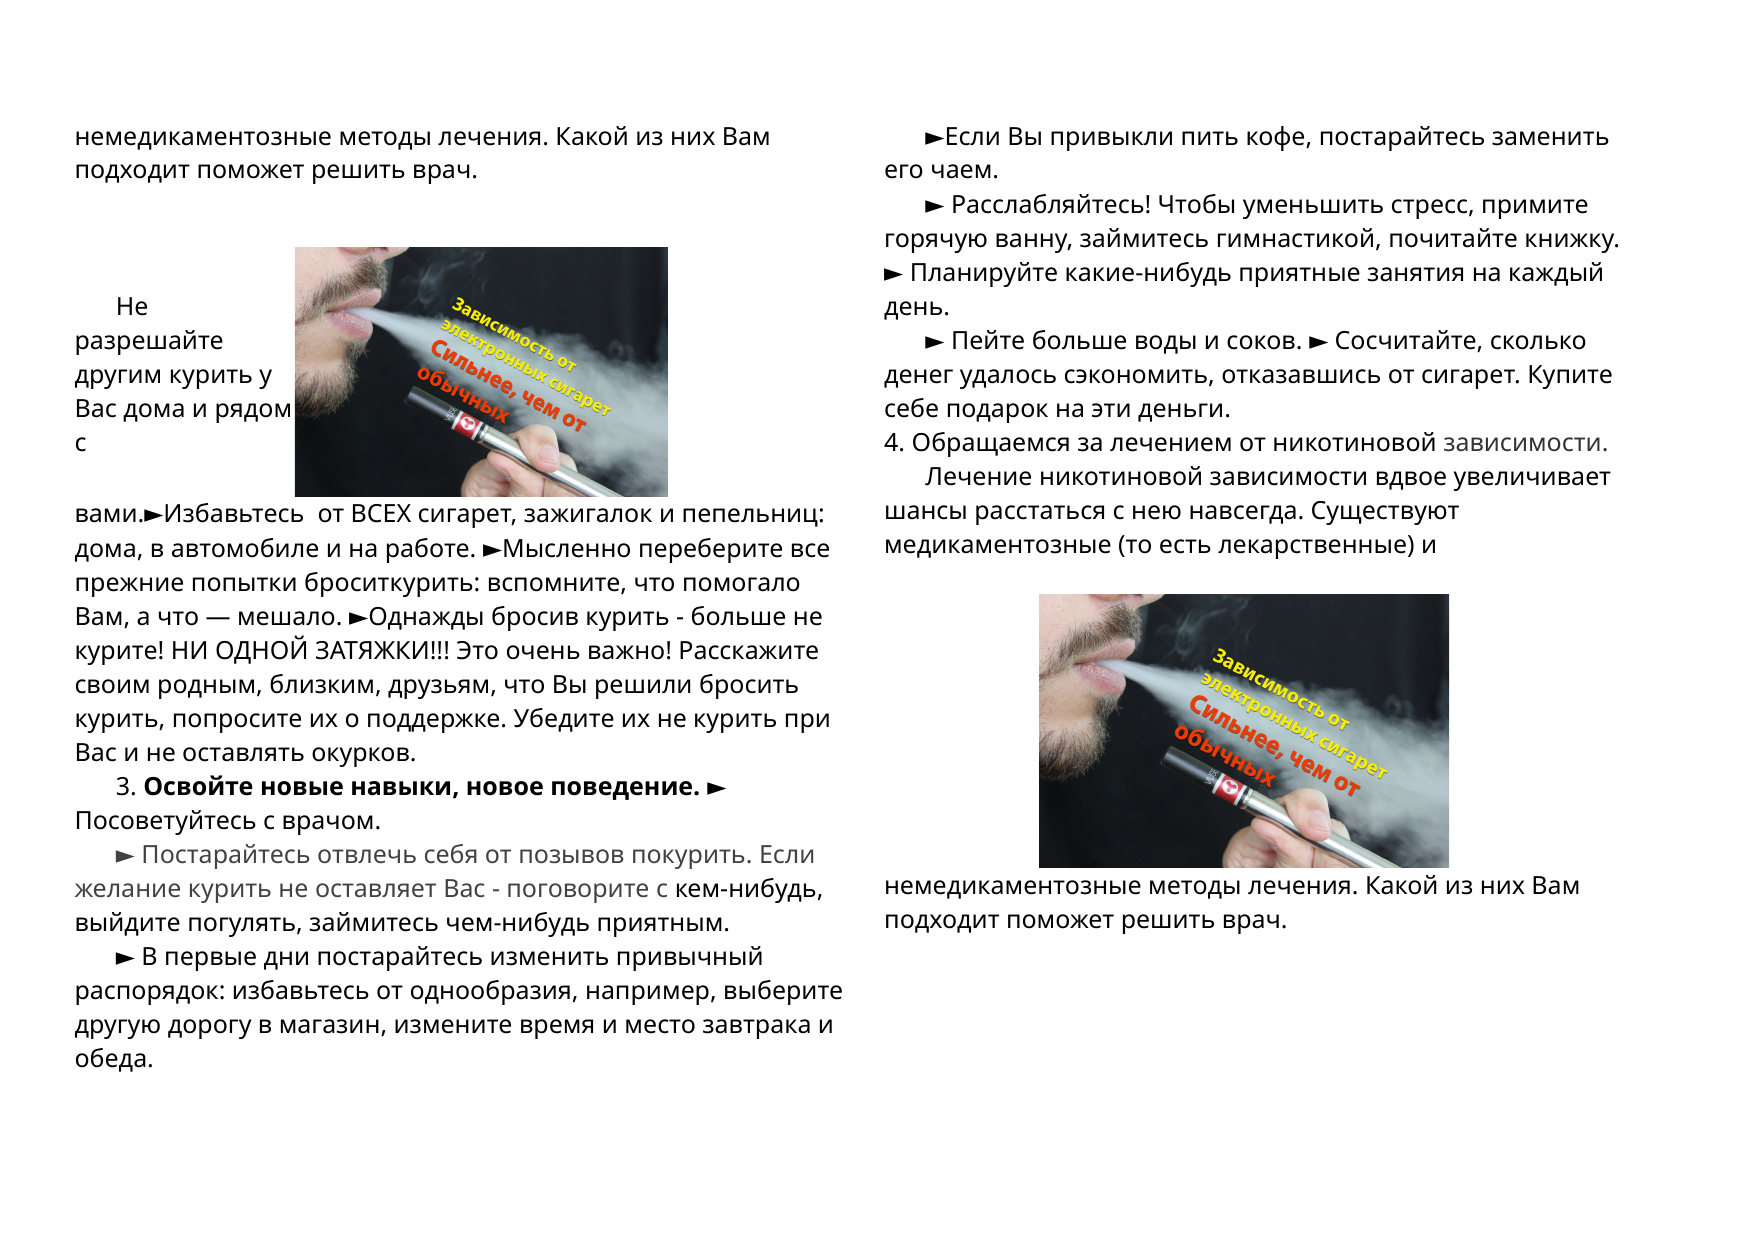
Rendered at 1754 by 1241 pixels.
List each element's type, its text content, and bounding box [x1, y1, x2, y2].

text ► В первые дни постарайтесь изменить привычный распорядок: избавьтесь от однообразия, например, выберите другую дорогу в магазин, измените время и место завтрака и обеда. [74, 939, 855, 1075]
text Не разрешайте другим курить у Вас дома и рядом с вами.►Избавьтесь от ВСЕХ сигарет, зажигалок и пепельниц: дома, в автомобиле и на работе. ►Мысленно переберите все прежние попытки броситкурить: вспомните, что помогало Вам, а что — мешало. ►Однажды бросив курить - больше не курите! НИ ОДНОЙ ЗАТЯЖКИ!!! Это очень важно! Расскажите своим родным, близким, друзьям, что Вы решили бросить курить, попросите их о поддержке. Убедите их не курить при Вас и не оставлять окурков. [74, 288, 855, 769]
text Лечение никотиновой зависимости вдвое увеличивает шансы расстаться с нею навсегда. Существуют медикаментозные (то есть лекарственные) и немедикаментозные методы лечения. Какой из них Вам подходит поможет решить врач. [884, 459, 1636, 936]
text ► Расслабляйтесь! Чтобы уменьшить стресс, примите горячую ванну, займитесь гимнастикой, почитайте книжку. ► Планируйте какие-нибудь приятные занятия на каждый день. [884, 186, 1636, 322]
text ► Пейте больше воды и соков. ► Сосчитайте, сколько денег удалось сэкономить, отказавшись от сигарет. Купите себе подарок на эти деньги. 4. Обращаемся за лечением от никотиновой зависимости. [884, 322, 1636, 459]
text 3. Освойте новые навыки, новое поведение. ► Посоветуйтесь с врачом. [74, 769, 855, 837]
text немедикаментозные методы лечения. Какой из них Вам подходит поможет решить врач. [74, 118, 855, 186]
text ► Постарайтесь отвлечь себя от позывов покурить. Если желание курить не оставляет Вас - поговорите с кем-нибудь, выйдите погулять, займитесь чем-нибудь приятным. [74, 837, 855, 939]
picture [1039, 594, 1450, 868]
picture [294, 247, 668, 497]
text ►Если Вы привыкли пить кофе, постарайтесь заменить его чаем. [884, 118, 1636, 186]
